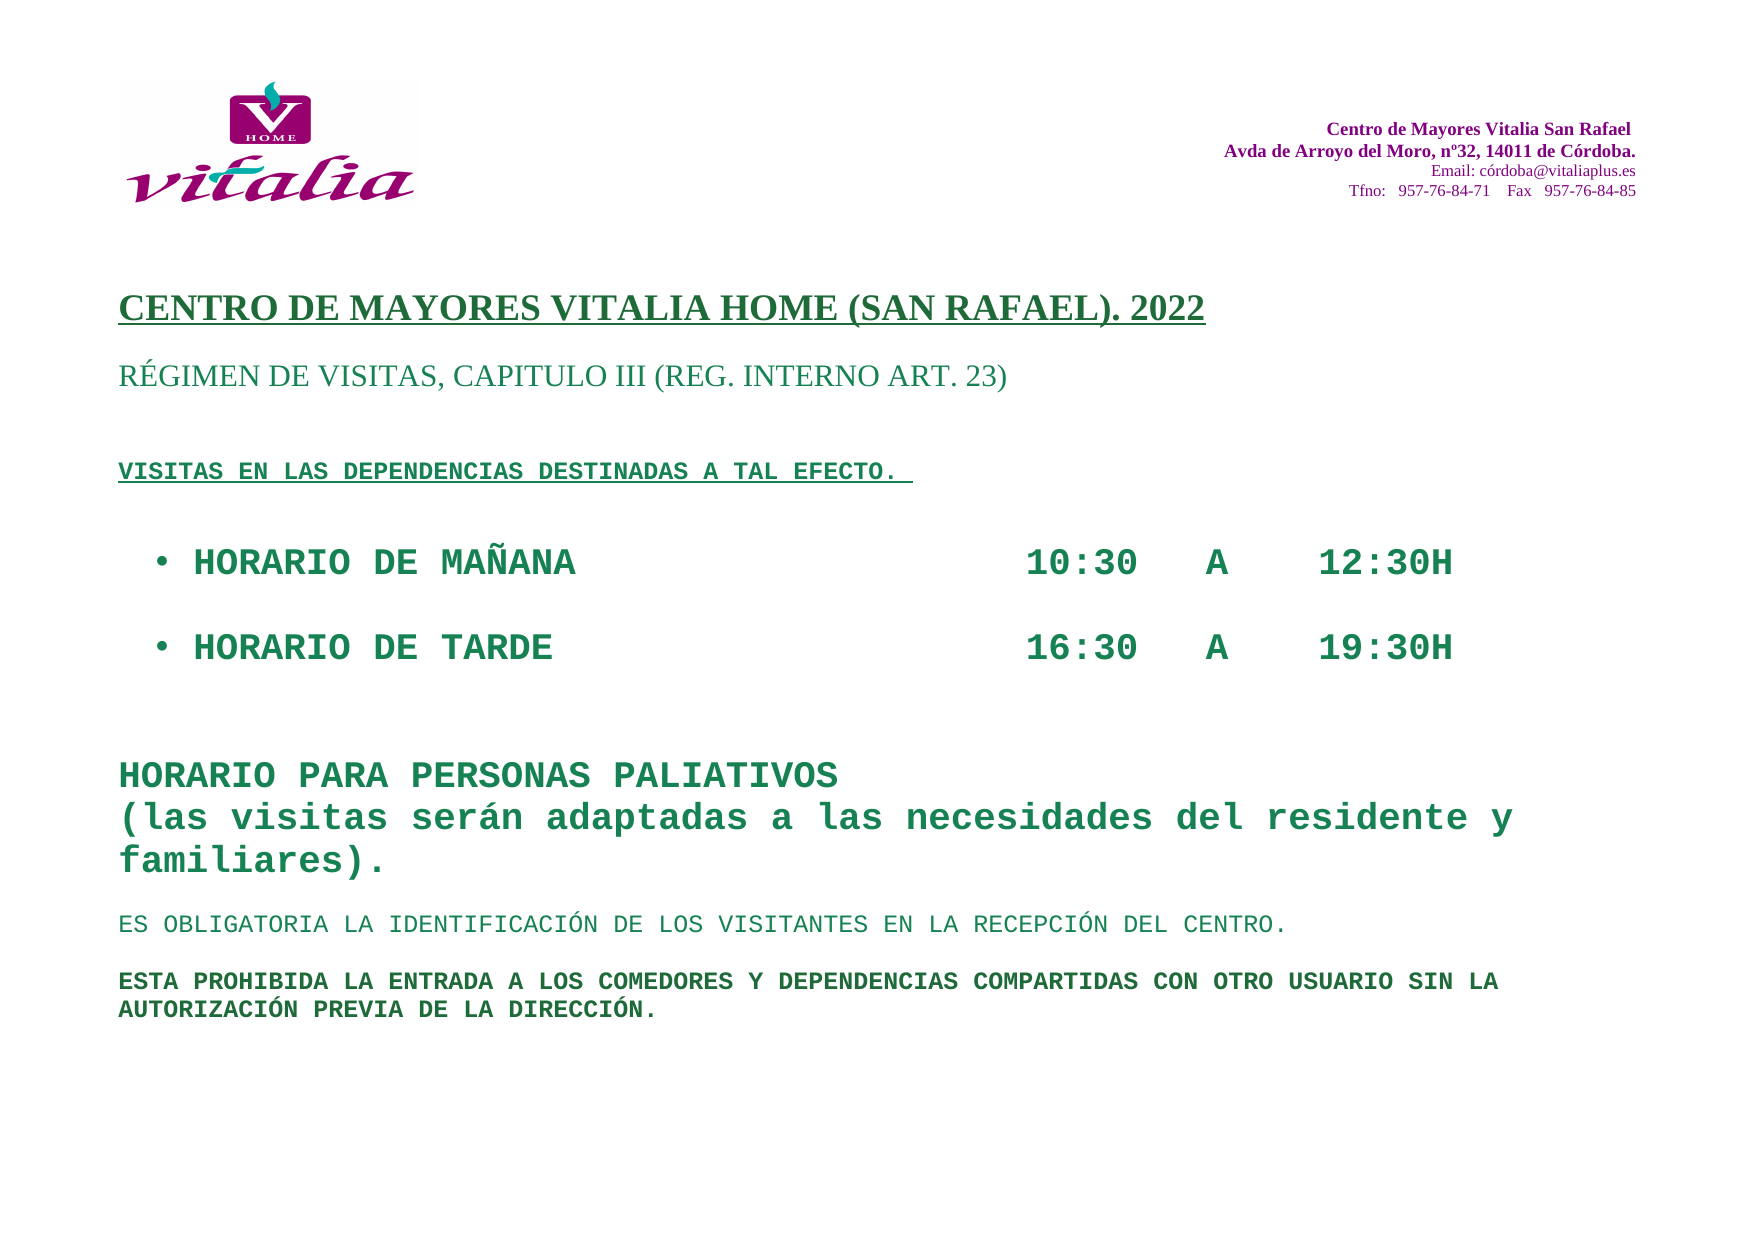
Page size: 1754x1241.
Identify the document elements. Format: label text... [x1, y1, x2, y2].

text Avda de Arroyo del Moro, nº32, 14011 de Córdoba. [756, 140, 1636, 161]
text HORARIO PARA PERSONAS PALIATIVOS [118, 756, 1636, 798]
text RÉGIMEN DE VISITAS, CAPITULO III (REG. INTERNO ART. 23) [118, 358, 1636, 394]
picture [119, 79, 420, 205]
list HORARIO DE MAÑANA 10:30 A 12:30H [156, 543, 1636, 586]
text Centro de Mayores Vitalia San Rafael [756, 118, 1636, 140]
text (las visitas serán adaptadas a las necesidades del residente y familiares). [118, 798, 1636, 883]
text VISITAS EN LAS DEPENDENCIAS DESTINADAS A TAL EFECTO. [118, 458, 1636, 487]
list HORARIO DE TARDE 16:30 A 19:30H [156, 628, 1636, 671]
text CENTRO DE MAYORES VITALIA HOME (SAN RAFAEL). 2022 [118, 286, 1636, 329]
text ES OBLIGATORIA LA IDENTIFICACIÓN DE LOS VISITANTES EN LA RECEPCIÓN DEL CENTRO. [118, 912, 1636, 940]
text ESTA PROHIBIDA LA ENTRADA A LOS COMEDORES Y DEPENDENCIAS COMPARTIDAS CON OTRO USUARIO SIN LA AUTORIZACIÓN PREVIA DE LA DIRECCIÓN. [118, 968, 1636, 1025]
text Tfno: 957-76-84-71 Fax 957-76-84-85 [756, 180, 1636, 199]
text Email: córdoba@vitaliaplus.es [756, 161, 1636, 180]
